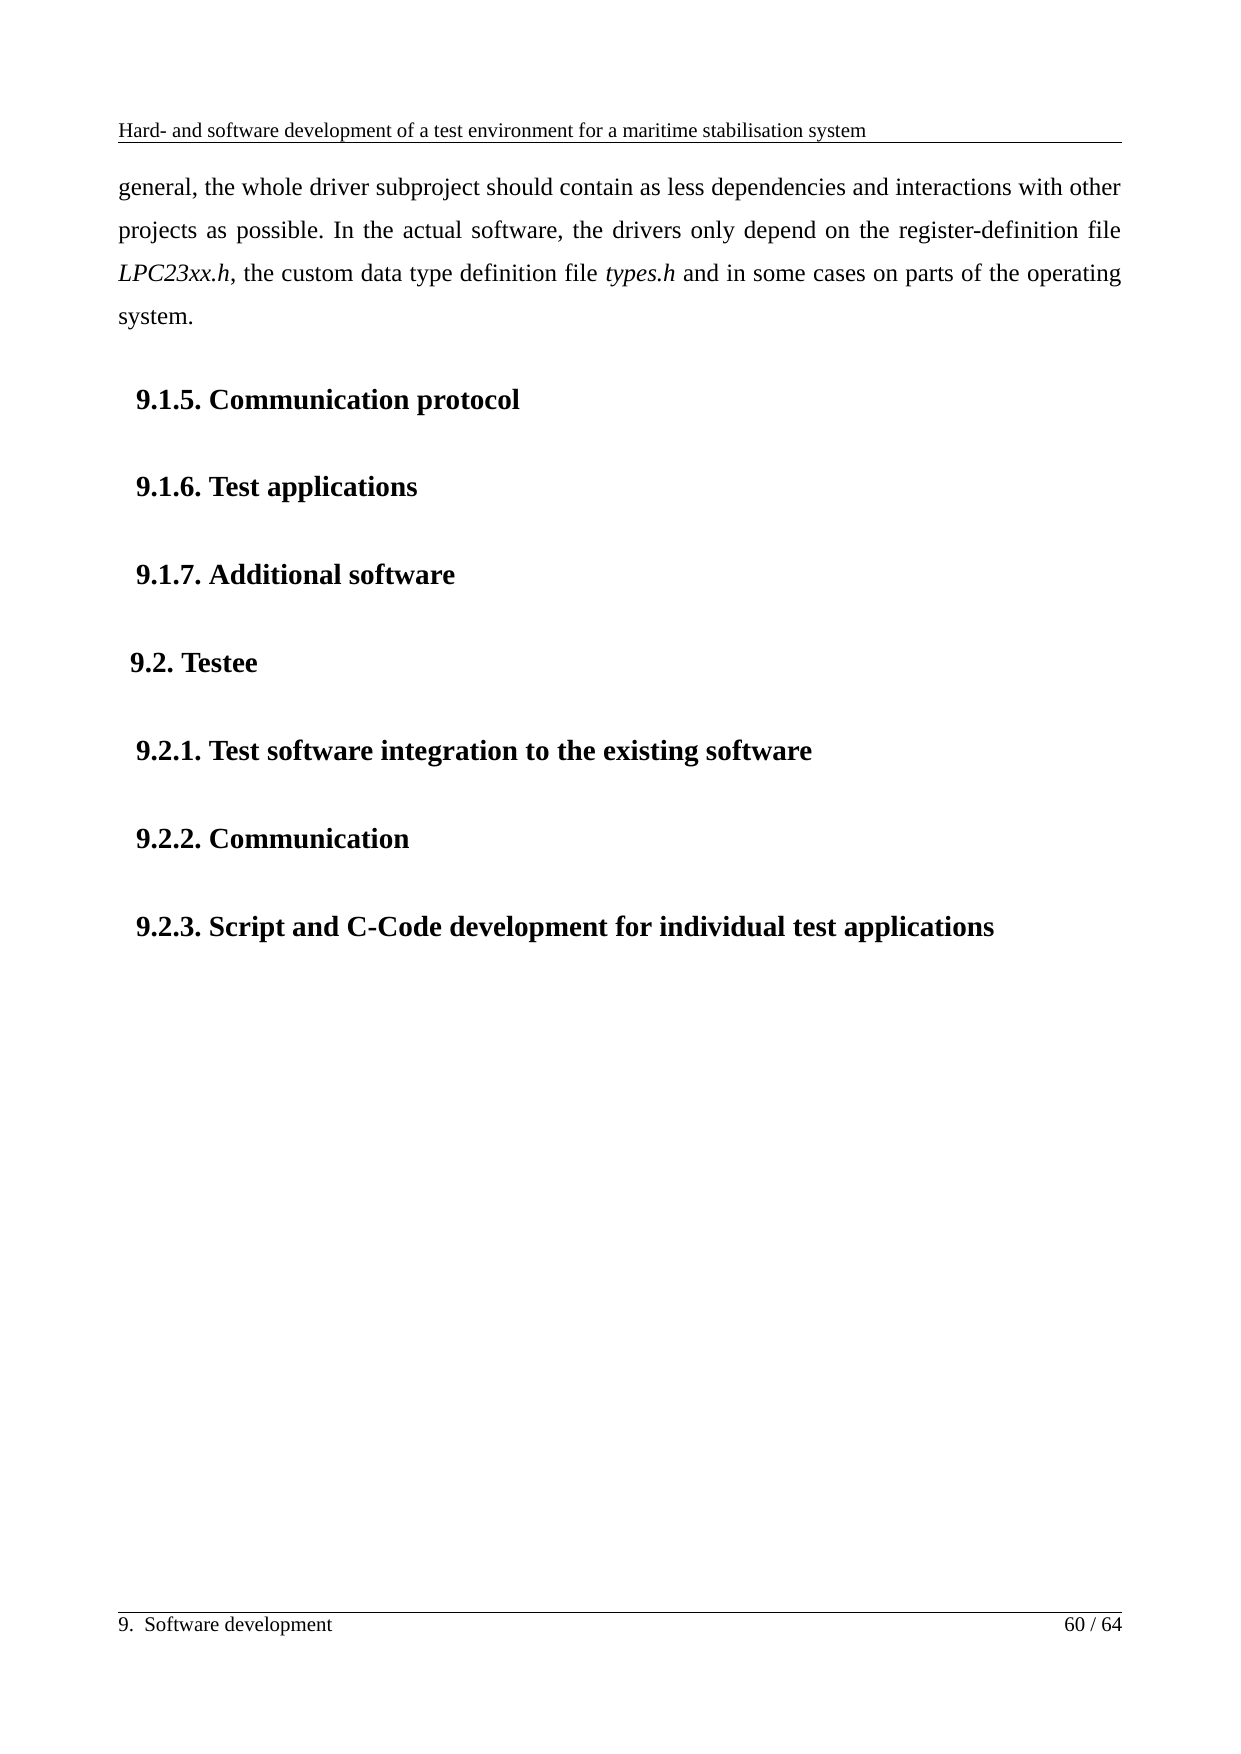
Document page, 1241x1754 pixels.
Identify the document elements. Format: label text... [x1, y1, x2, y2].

subtitle Additional software [118, 557, 1122, 591]
subtitle Communication [118, 821, 1122, 854]
subtitle Script and C-Code development for individual test applications [118, 909, 1122, 942]
text general, the whole driver subproject should contain as less dependencies and interactions with other projects as possible. In the actual software, the drivers only depend on the register-definition file LPC23xx.h, the custom data type definition file types.h and in some cases on parts of the operating system. [118, 172, 1122, 330]
subtitle Test software integration to the existing software [118, 733, 1122, 767]
subtitle Test applications [118, 469, 1122, 503]
subtitle Testee [118, 645, 1122, 679]
subtitle Communication protocol [118, 382, 1122, 415]
